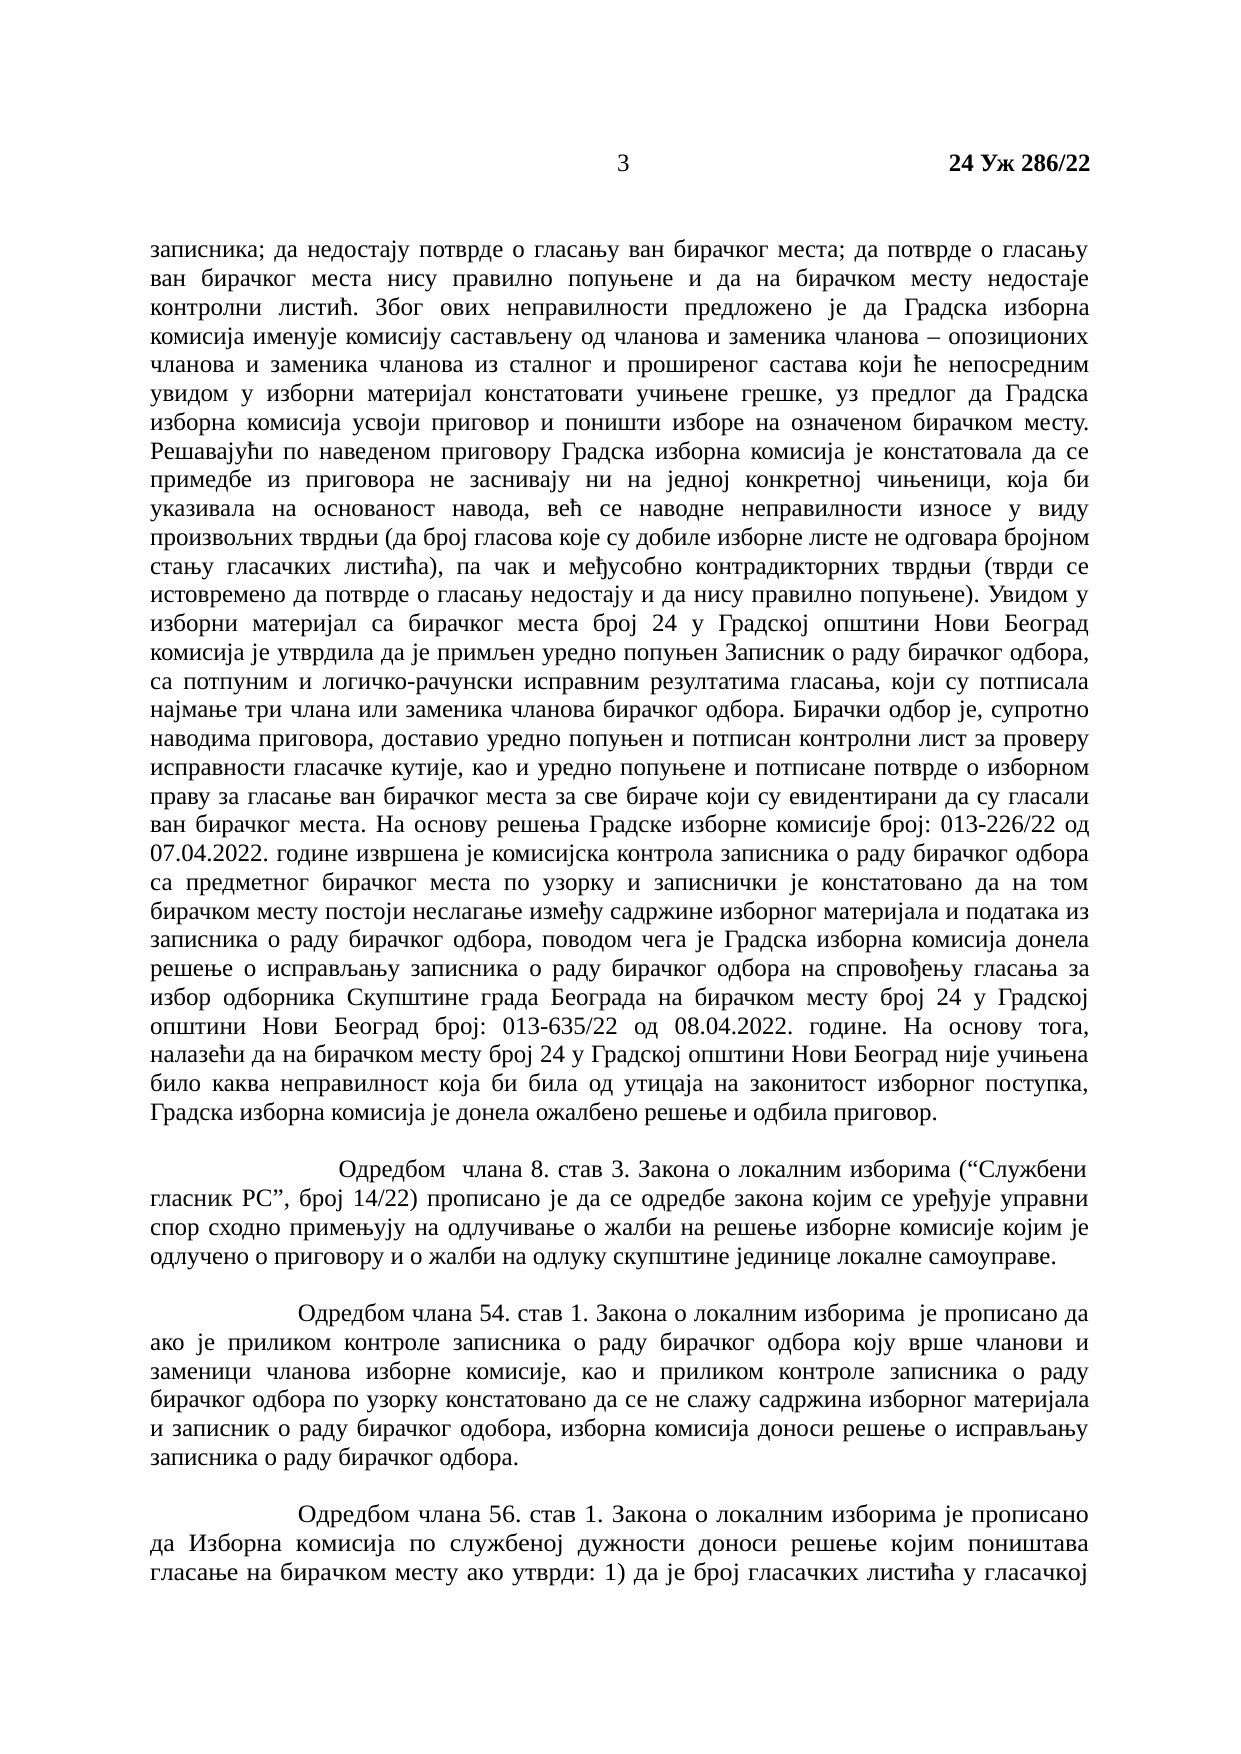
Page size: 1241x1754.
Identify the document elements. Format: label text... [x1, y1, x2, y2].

text записника; да недостају потврде о гласању ван бирачког места; да потврде о гласању ван бирачког места нису правилно попуњене и да на бирачком месту недостаје контролни листић. Због ових неправилности предложено је да Градска изборна комисија именује комисију састављену од чланова и заменика чланова – опозиционих чланова и заменика чланова из сталног и проширеног састава који ће непосредним увидом у изборни материјал констатовати учињене грешке, уз предлог да Градска изборна комисија усвоји приговор и поништи изборе на означеном бирачком месту. Решавајући по наведеном приговору Градска изборна комисија је констатовала да се примедбе из приговора не заснивају ни на једној конкретној чињеници, која би указивала на основаност навода, већ се наводне неправилности износе у виду произвољних тврдњи (да број гласова које су добиле изборне листе не одговара бројном стању гласачких листића), па чак и међусобно контрадикторних тврдњи (тврди се истовремено да потврде о гласању недостају и да нису правилно попуњене). Увидом у изборни материјал са бирачког места број 24 у Градској општини Нови Београд комисија је утврдила да је примљен уредно попуњен Записник о раду бирачког одбора, са потпуним и логичко-рачунски исправним резултатима гласања, који су потписала најмање три члана или заменика чланова бирачког одбора. Бирачки одбор је, супротно наводима приговора, доставио уредно попуњен и потписан контролни лист за проверу исправности гласачке кутије, као и уредно попуњене и потписане потврде о изборном праву за гласање ван бирачког места за све бираче који су евидентирани да су гласали ван бирачког места. На основу решења Градске изборне комисије број: 013-226/22 од 07.04.2022. године извршена је комисијска контрола записника о раду бирачког одбора са предметног бирачког места по узорку и записнички је констатовано да на том бирачком месту постоји неслагање између садржине изборног материјала и података из записника о раду бирачког одбора, поводом чега је Градска изборна комисија донела решење о исправљању записника о раду бирачког одбора на спровођењу гласања за избор одборника Скупштине града Београда на бирачком месту број 24 у Градској општини Нови Београд број: 013-635/22 од 08.04.2022. године. На основу тога, налазећи да на бирачком месту број 24 у Градској општини Нови Београд није учињена било каква неправилност која би била од утицаја на законитост изборног поступка, Градска изборна комисија је донела ожалбено решење и одбила приговор. [150, 234, 1090, 1126]
text Одредбом члана 56. став 1. Закона о локалним изборима је прописано да Изборна комисија по службеној дужности доноси решење којим поништава гласање на бирачком месту ако утврди: 1) да је број гласачких листића у гласачкој [150, 1499, 1090, 1586]
text Одредбом члана 8. став 3. Закона о локалним изборима (“Службени гласник РС”, број 14/22) прописано је да се одредбе закона којим се уређује управни спор сходно примењују на одлучивање о жалби на решење изборне комисије којим је одлучено о приговору и о жалби на одлуку скупштине јединице локалне самоуправе. [150, 1154, 1090, 1269]
text Одредбом члана 54. став 1. Закона о локалним изборима је прописано да ако је приликом контроле записника о раду бирачког одбора коју врше чланови и заменици чланова изборне комисије, као и приликом контроле записника о раду бирачког одбора по узорку констатовано да се не слажу садржина изборног материјала и записник о раду бирачког одобора, изборна комисија доноси решење о исправљању записника о раду бирачког одбора. [150, 1298, 1090, 1471]
